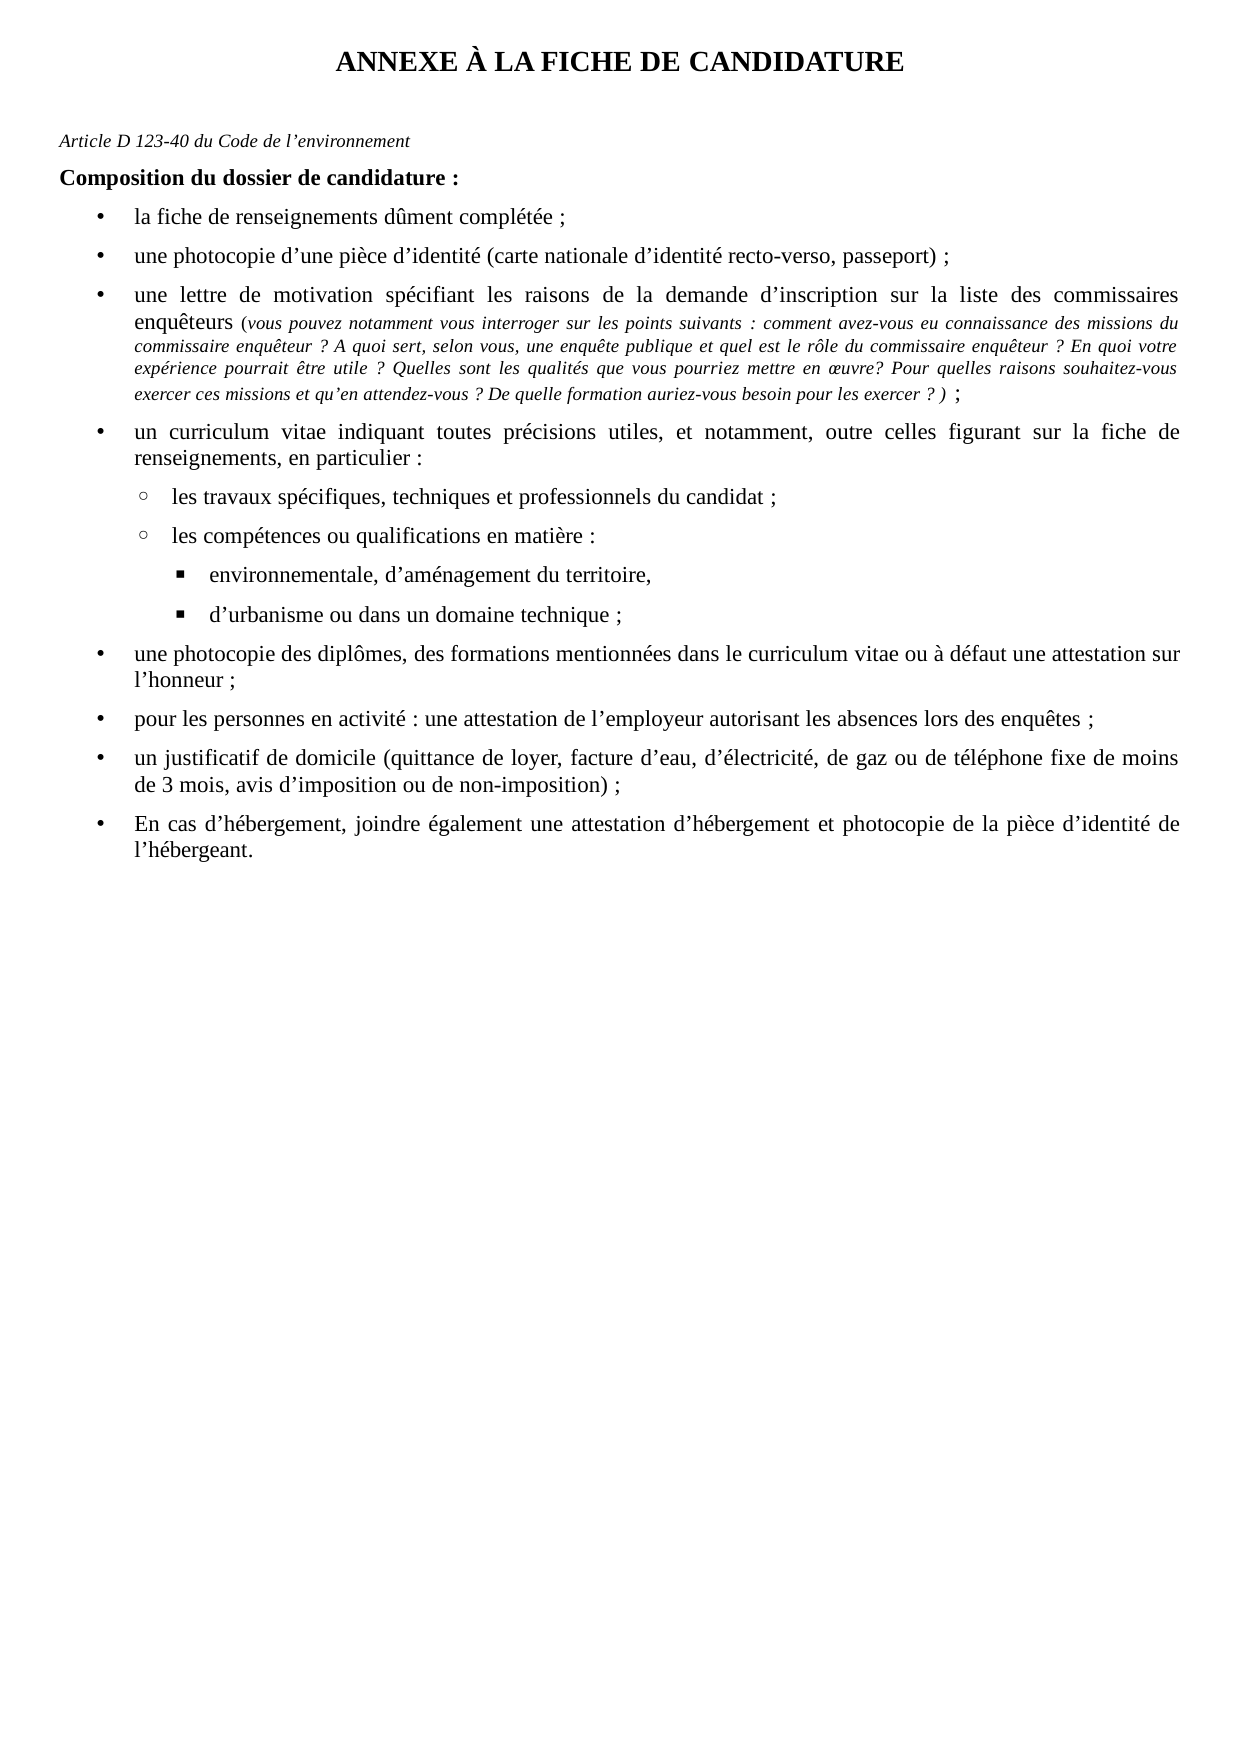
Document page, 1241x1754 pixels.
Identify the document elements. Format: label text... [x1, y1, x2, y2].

list une photocopie d’une pièce d’identité (carte nationale d’identité recto-verso, passeport) ; [97, 242, 1181, 269]
list environnementale, d’aménagement du territoire, [172, 561, 1181, 588]
list En cas d’hébergement, joindre également une attestation d’hébergement et photocopie de la pièce d’identité de l’hébergeant. [97, 810, 1181, 863]
list les travaux spécifiques, techniques et professionnels du candidat ; [134, 483, 1181, 510]
text ANNEXE À LA FICHE DE CANDIDATURE [59, 44, 1181, 78]
list pour les personnes en activité : une attestation de l’employeur autorisant les absences lors des enquêtes ; [97, 705, 1181, 732]
list un justificatif de domicile (quittance de loyer, facture d’eau, d’électricité, de gaz ou de téléphone fixe de moins de 3 mois, avis d’imposition ou de non-imposition) ; [97, 744, 1181, 797]
list la fiche de renseignements dûment complétée ; [97, 203, 1181, 230]
list d’urbanisme ou dans un domaine technique ; [172, 600, 1181, 627]
list une lettre de motivation spécifiant les raisons de la demande d’inscription sur la liste des commissaires enquêteurs (vous pouvez notamment vous interroger sur les points suivants : comment avez-vous eu connaissance des missions du commissaire enquêteur ? A quoi sert, selon vous, une enquête publique et quel est le rôle du commissaire enquêteur ? En quoi votre expérience pourrait être utile ? Quelles sont les qualités que vous pourriez mettre en œuvre? Pour quelles raisons souhaitez-vous exercer ces missions et qu’en attendez-vous ? De quelle formation auriez-vous besoin pour les exercer ? ) ; [97, 281, 1181, 405]
list les compétences ou qualifications en matière : [134, 522, 1181, 549]
list un curriculum vitae indiquant toutes précisions utiles, et notamment, outre celles figurant sur la fiche de renseignements, en particulier : [97, 418, 1181, 471]
text Article D 123-40 du Code de l’environnement [59, 129, 1181, 152]
list une photocopie des diplômes, des formations mentionnées dans le curriculum vitae ou à défaut une attestation sur l’honneur ; [97, 639, 1181, 693]
text Composition du dossier de candidature : [59, 164, 1181, 191]
